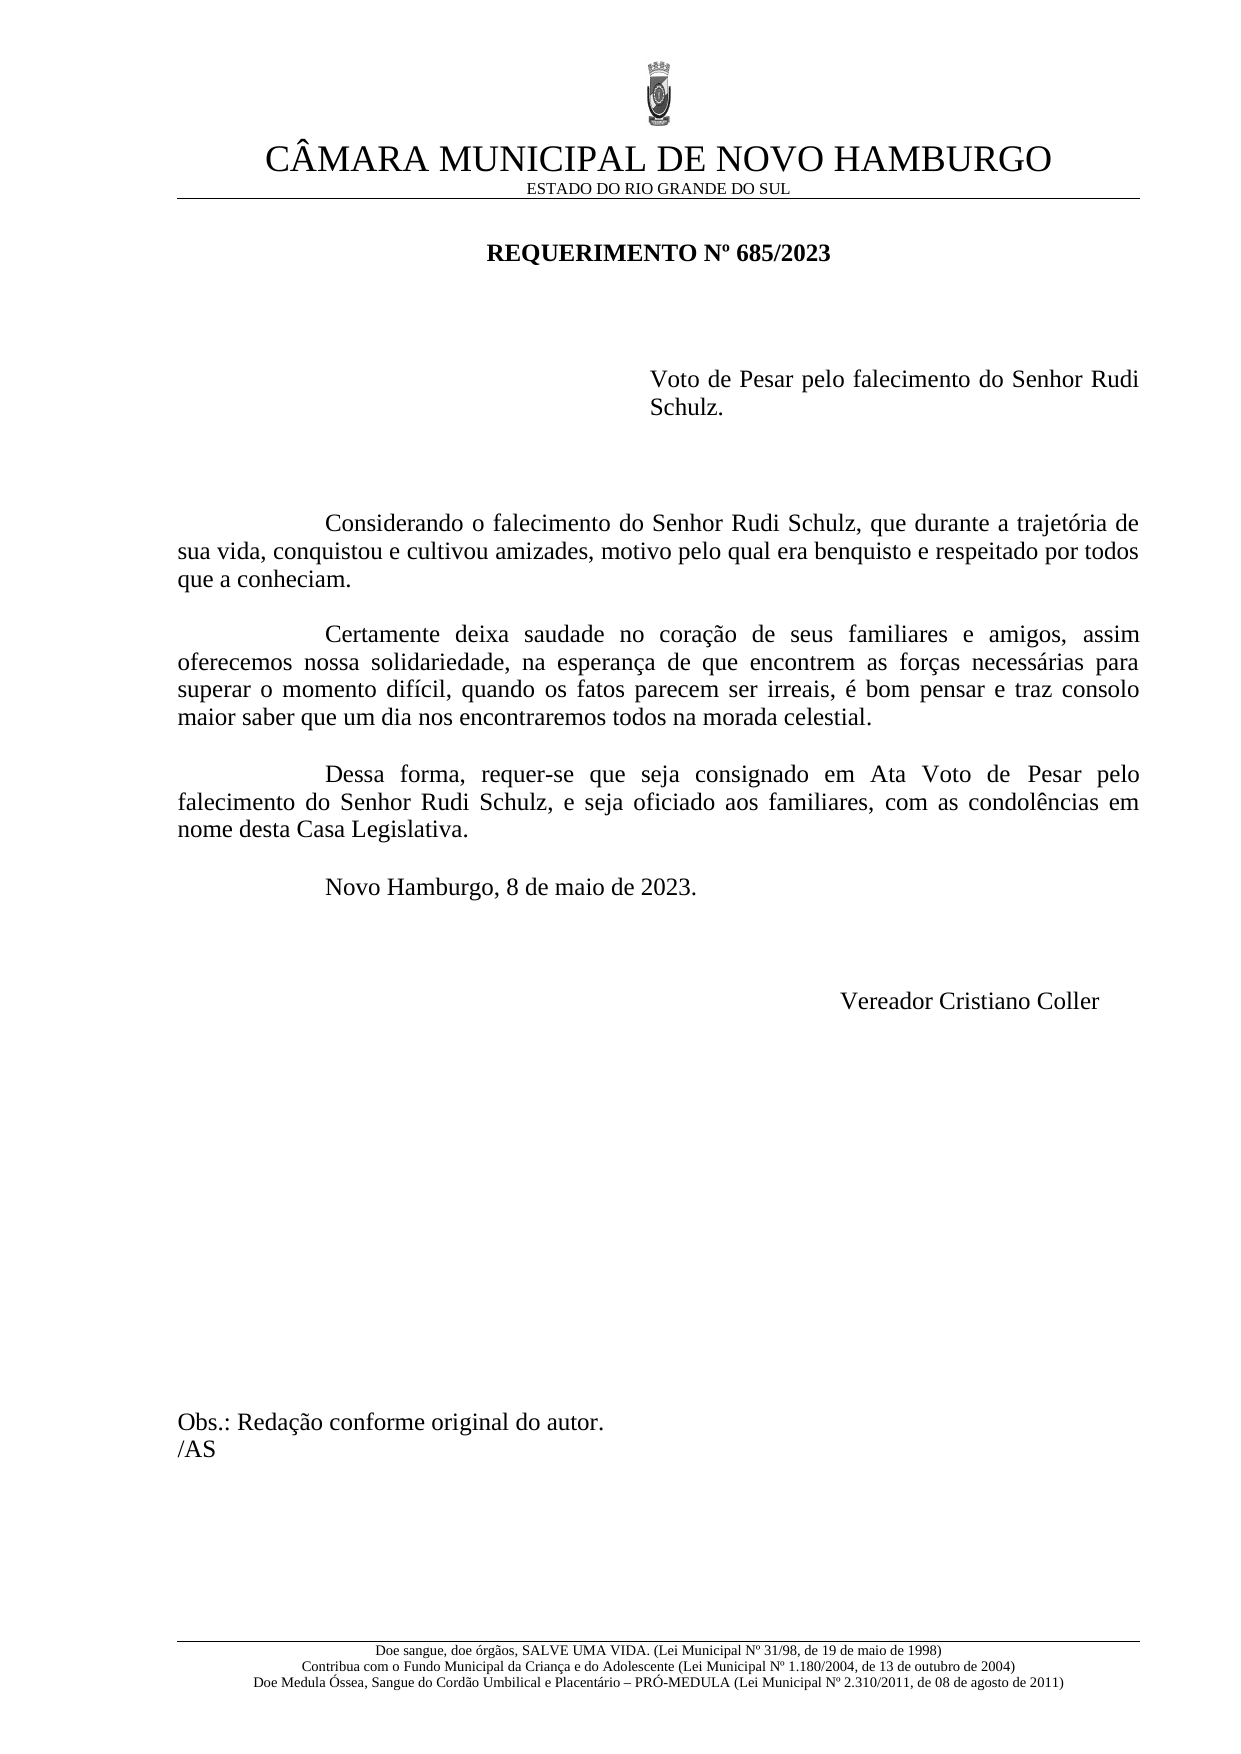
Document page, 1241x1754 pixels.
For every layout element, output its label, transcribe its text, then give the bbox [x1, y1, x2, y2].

text /AS [177, 1436, 1140, 1463]
text Vereador Cristiano Coller [177, 987, 1140, 1015]
text Voto de Pesar pelo falecimento do Senhor Rudi Schulz. [649, 365, 1140, 421]
title REQUERIMENTO Nº 685/2023 [177, 239, 1140, 266]
text Considerando o falecimento do Senhor Rudi Schulz, que durante a trajetória de sua vida, conquistou e cultivou amizades, motivo pelo qual era benquisto e respeitado por todos que a conheciam. [177, 509, 1140, 592]
text Obs.: Redação conforme original do autor. [177, 1408, 1140, 1436]
text Novo Hamburgo, 8 de maio de 2023. [177, 873, 1140, 901]
text Certamente deixa saudade no coração de seus familiares e amigos, assim oferecemos nossa solidariedade, na esperança de que encontrem as forças necessárias para superar o momento difícil, quando os fatos parecem ser irreais, é bom pensar e traz consolo maior saber que um dia nos encontraremos todos na morada celestial. [177, 620, 1140, 731]
text Dessa forma, requer-se que seja consignado em Ata Voto de Pesar pelo falecimento do Senhor Rudi Schulz, e seja oficiado aos familiares, com as condolências em nome desta Casa Legislativa. [177, 760, 1140, 843]
